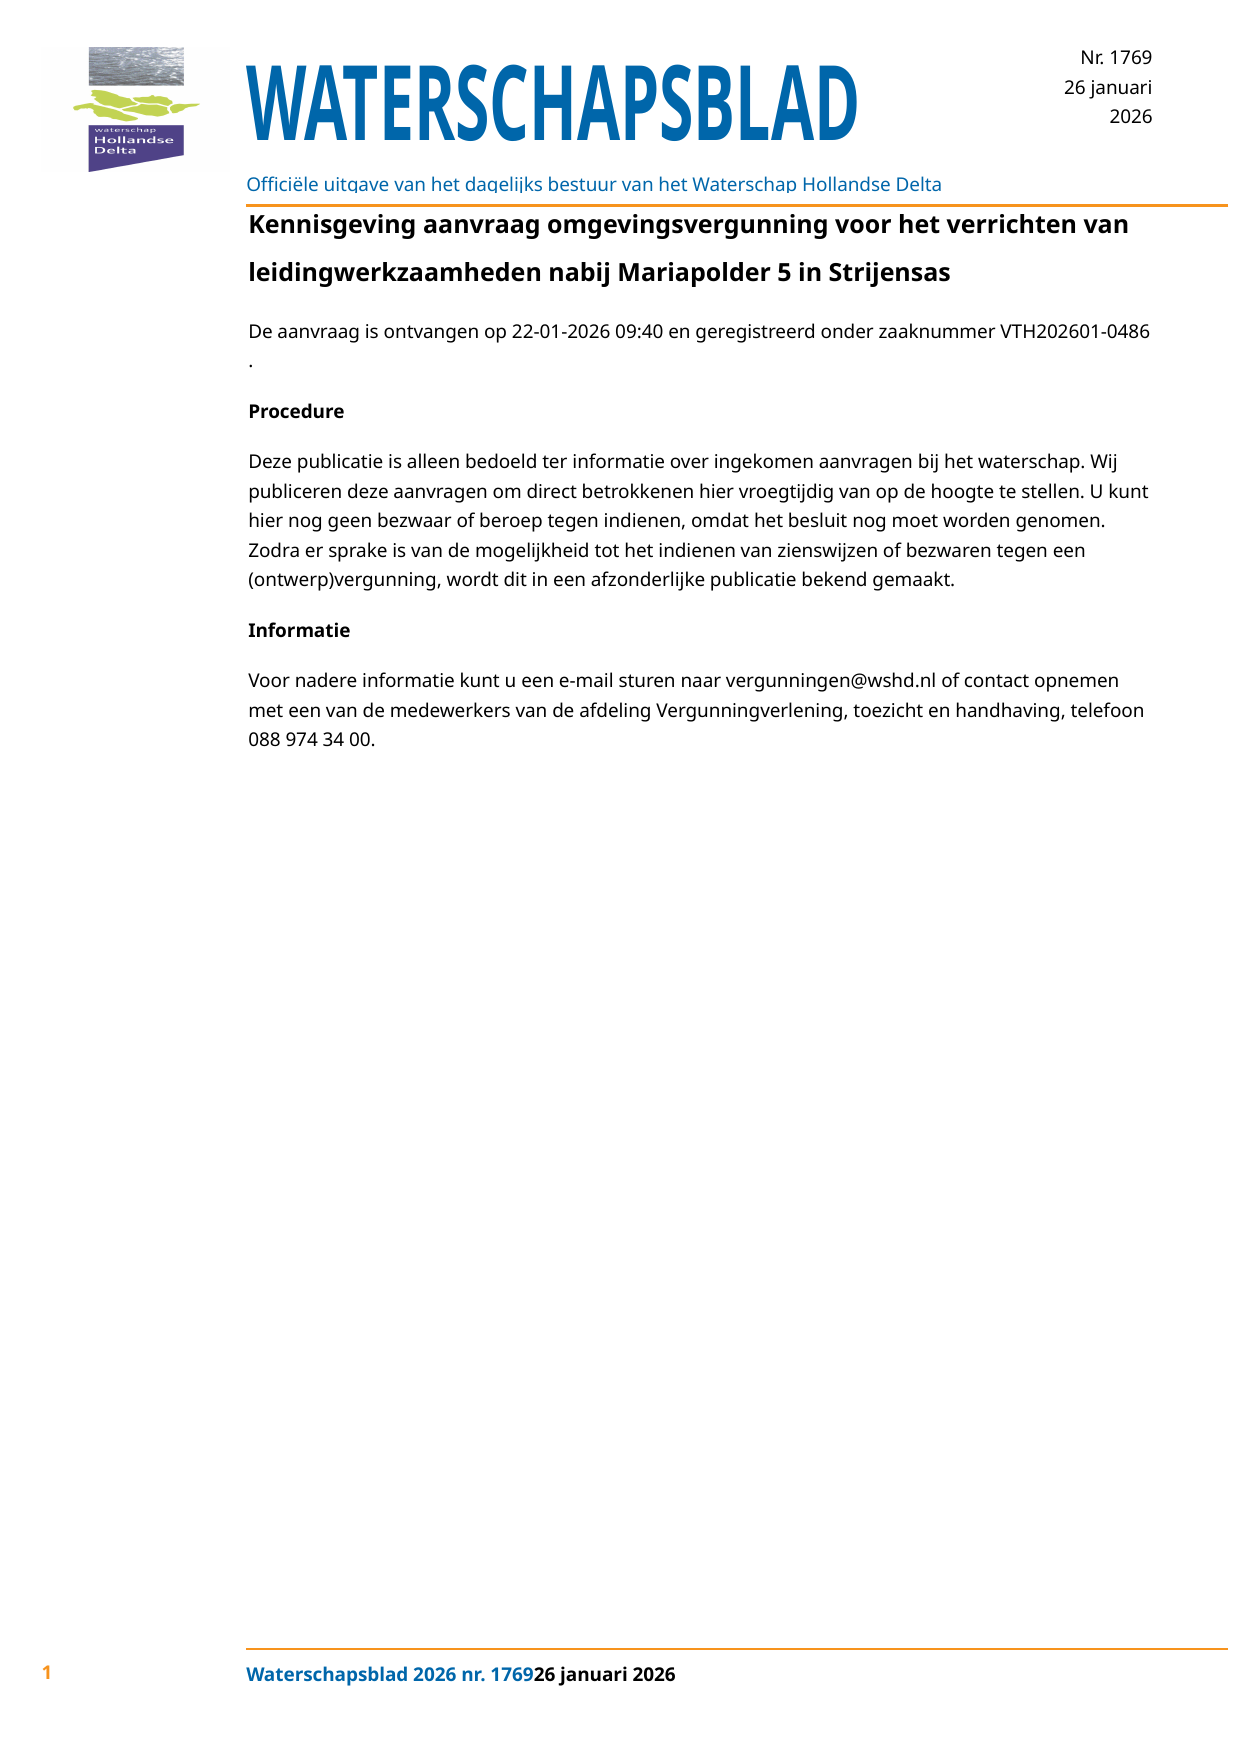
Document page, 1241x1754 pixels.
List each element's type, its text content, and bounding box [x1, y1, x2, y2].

text Procedure [248, 398, 1152, 424]
text Deze publicatie is alleen bedoeld ter informatie over ingekomen aanvragen bij het waterschap. Wij publiceren deze aanvragen om direct betrokkenen hier vroegtijdig van op de hoogte te stellen. U kunt hier nog geen bezwaar of beroep tegen indienen, omdat het besluit nog moet worden genomen. Zodra er sprake is van de mogelijkheid tot het indienen van zienswijzen of bezwaren tegen een (ontwerp)vergunning, wordt dit in een afzonderlijke publicatie bekend gemaakt. [248, 448, 1152, 592]
text Voor nadere informatie kunt u een e-mail sturen naar vergunningen@wshd.nl of contact opnemen met een van de medewerkers van de afdeling Vergunningverlening, toezicht en handhaving, telefoon 088 974 34 00. [248, 667, 1152, 752]
text Kennisgeving aanvraag omgevingsvergunning voor het verrichten van leidingwerkzaamheden nabij Mariapolder 5 in Strijensas [248, 207, 1152, 288]
text Informatie [248, 617, 1152, 643]
picture [41, 47, 231, 172]
text De aanvraag is ontvangen op 22-01-2026 09:40 en geregistreerd onder zaaknummer VTH202601-0486 . [248, 318, 1152, 373]
